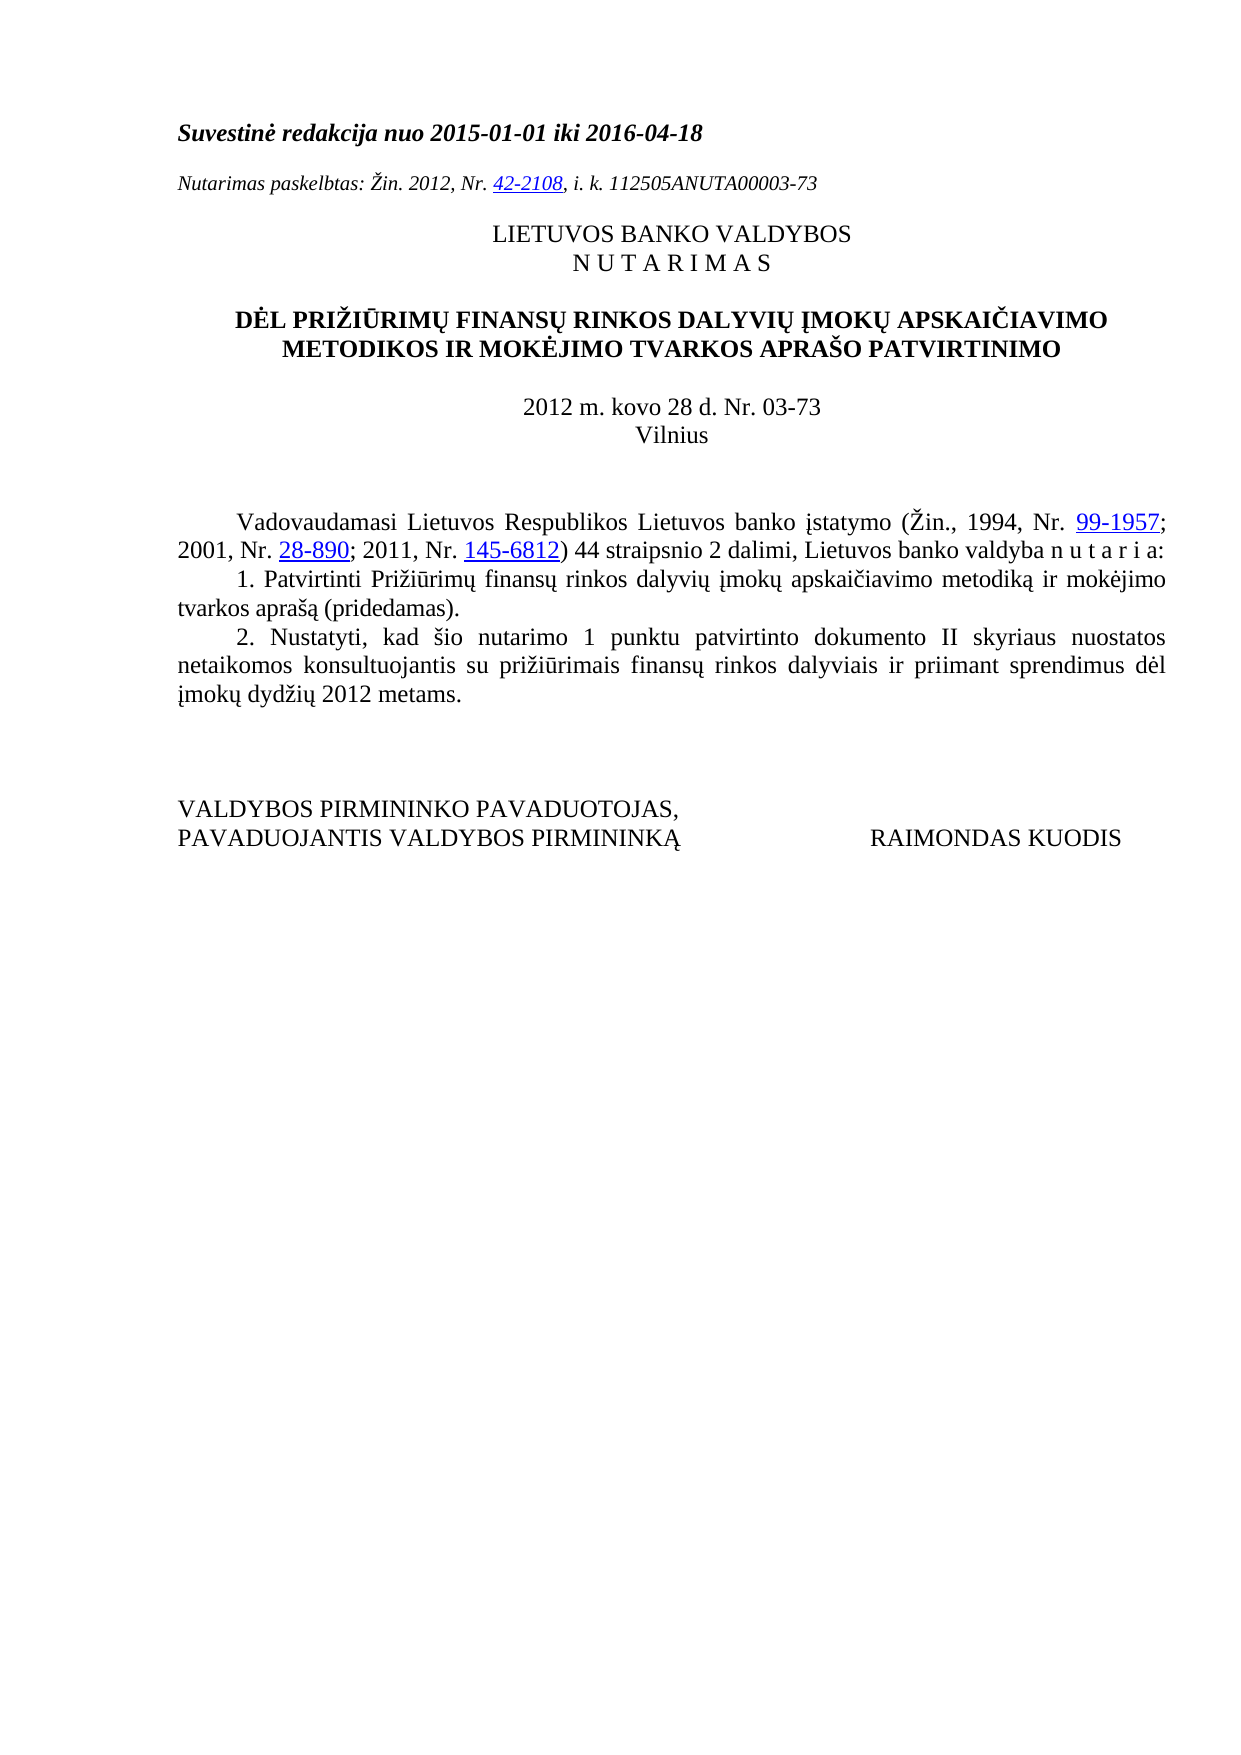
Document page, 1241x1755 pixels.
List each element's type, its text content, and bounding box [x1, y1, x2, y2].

text 2. Nustatyti, kad šio nutarimo 1 punktu patvirtinto dokumento II skyriaus nuostatos netaikomos konsultuojantis su prižiūrimais finansų rinkos dalyviais ir priimant sprendimus dėl įmokų dydžių 2012 metams. [177, 622, 1166, 708]
text 2012 m. kovo 28 d. Nr. 03-73 [177, 392, 1166, 420]
text LIETUVOS BANKO VALDYBOS [177, 219, 1166, 248]
text 1. Patvirtinti Prižiūrimų finansų rinkos dalyvių įmokų apskaičiavimo metodiką ir mokėjimo tvarkos aprašą (pridedamas). [177, 564, 1166, 622]
text DĖL Prižiūrimų finansų rinkos dalyvių įmokų apskaičiavimo metodikos ir mokėjimo tvarkos aprašo patvirtinimo [177, 305, 1166, 363]
text Nutarimas paskelbtas: Žin. 2012, Nr. 42-2108, i. k. 112505ANUTA00003-73 [177, 171, 1166, 195]
text pavaduojantis Valdybos pirmininką Raimondas Kuodis [177, 823, 1166, 852]
text Vadovaudamasi Lietuvos Respublikos Lietuvos banko įstatymo (Žin., 1994, Nr. 99-1957; 2001, Nr. 28-890; 2011, Nr. 145-6812) 44 straipsnio 2 dalimi, Lietuvos banko valdyba n u t a r i a: [177, 507, 1166, 564]
text Suvestinė redakcija nuo 2015-01-01 iki 2016-04-18 [177, 118, 1166, 147]
text N U T A R I M A S [177, 248, 1166, 277]
text Valdybos pirmininko pavaduotojas, [177, 794, 1166, 823]
text Vilnius [177, 420, 1166, 449]
